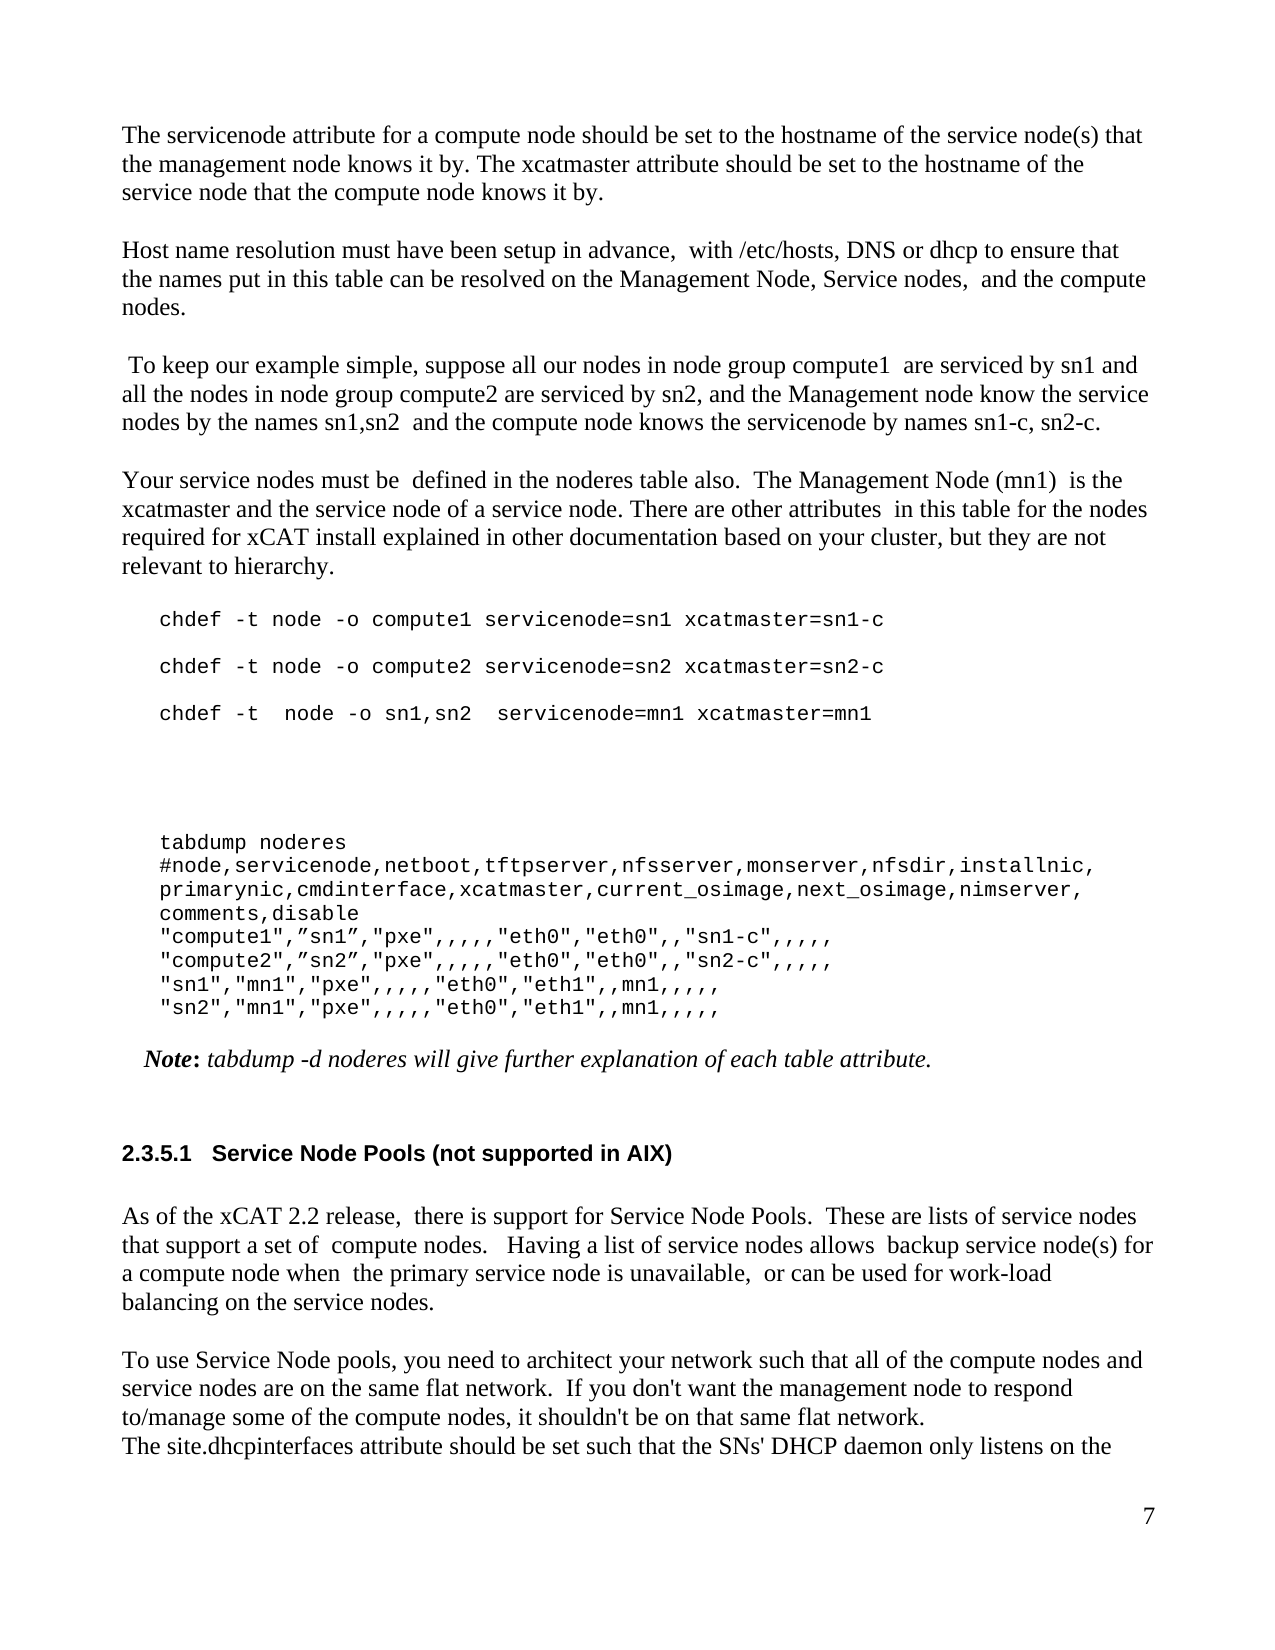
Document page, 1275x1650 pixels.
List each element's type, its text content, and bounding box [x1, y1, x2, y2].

text "sn1","mn1","pxe",,,,,"eth0","eth1",,mn1,,,,, [159, 974, 1155, 997]
text Note: tabdump -d noderes will give further explanation of each table attribute. [122, 1044, 1155, 1073]
text chdef -t node -o sn1,sn2 servicenode=mn1 xcatmaster=mn1 [159, 703, 1155, 727]
text To use Service Node pools, you need to architect your network such that all of the compute nodes and service nodes are on the same flat network. If you don't want the management node to respond to/manage some of the compute nodes, it shouldn't be on that same flat network. The site.dhcpinterfaces attribute should be set such that the SNs' DHCP daemon only listens on the [122, 1345, 1155, 1460]
text chdef -t node -o compute2 servicenode=sn2 xcatmaster=sn2-c [159, 656, 1155, 680]
text To keep our example simple, suppose all our nodes in node group compute1 are serviced by sn1 and all the nodes in node group compute2 are serviced by sn2, and the Management node know the service nodes by the names sn1,sn2 and the compute node knows the servicenode by names sn1-c, sn2-c. [122, 350, 1155, 436]
text chdef -t node -o compute1 servicenode=sn1 xcatmaster=sn1-c [159, 609, 1155, 632]
text #node,servicenode,netboot,tftpserver,nfsserver,monserver,nfsdir,installnic, [159, 855, 1155, 879]
text "sn2","mn1","pxe",,,,,"eth0","eth1",,mn1,,,,, [159, 997, 1155, 1021]
text tabdump noderes [159, 832, 1155, 855]
text primarynic,cmdinterface,xcatmaster,current_osimage,next_osimage,nimserver, [159, 879, 1155, 903]
text comments,disable [159, 903, 1155, 926]
text As of the xCAT 2.2 release, there is support for Service Node Pools. These are lists of service nodes that support a set of compute nodes. Having a list of service nodes allows backup service node(s) for a compute node when the primary service node is unavailable, or can be used for work-load balancing on the service nodes. [122, 1201, 1155, 1316]
text "compute1",”sn1”,"pxe",,,,,"eth0","eth0",,"sn1-c",,,,, [159, 926, 1155, 950]
text Your service nodes must be defined in the noderes table also. The Management Node (mn1) is the xcatmaster and the service node of a service node. There are other attributes in this table for the nodes required for xCAT install explained in other documentation based on your cluster, but they are not relevant to hierarchy. [122, 465, 1155, 580]
text "compute2",”sn2”,"pxe",,,,,"eth0","eth0",,"sn2-c",,,,, [159, 950, 1155, 974]
subtitle Service Node Pools (not supported in AIX) [122, 1139, 1155, 1166]
text The servicenode attribute for a compute node should be set to the hostname of the service node(s) that the management node knows it by. The xcatmaster attribute should be set to the hostname of the service node that the compute node knows it by. [122, 120, 1155, 206]
text Host name resolution must have been setup in advance, with /etc/hosts, DNS or dhcp to ensure that the names put in this table can be resolved on the Management Node, Service nodes, and the compute nodes. [122, 235, 1155, 321]
